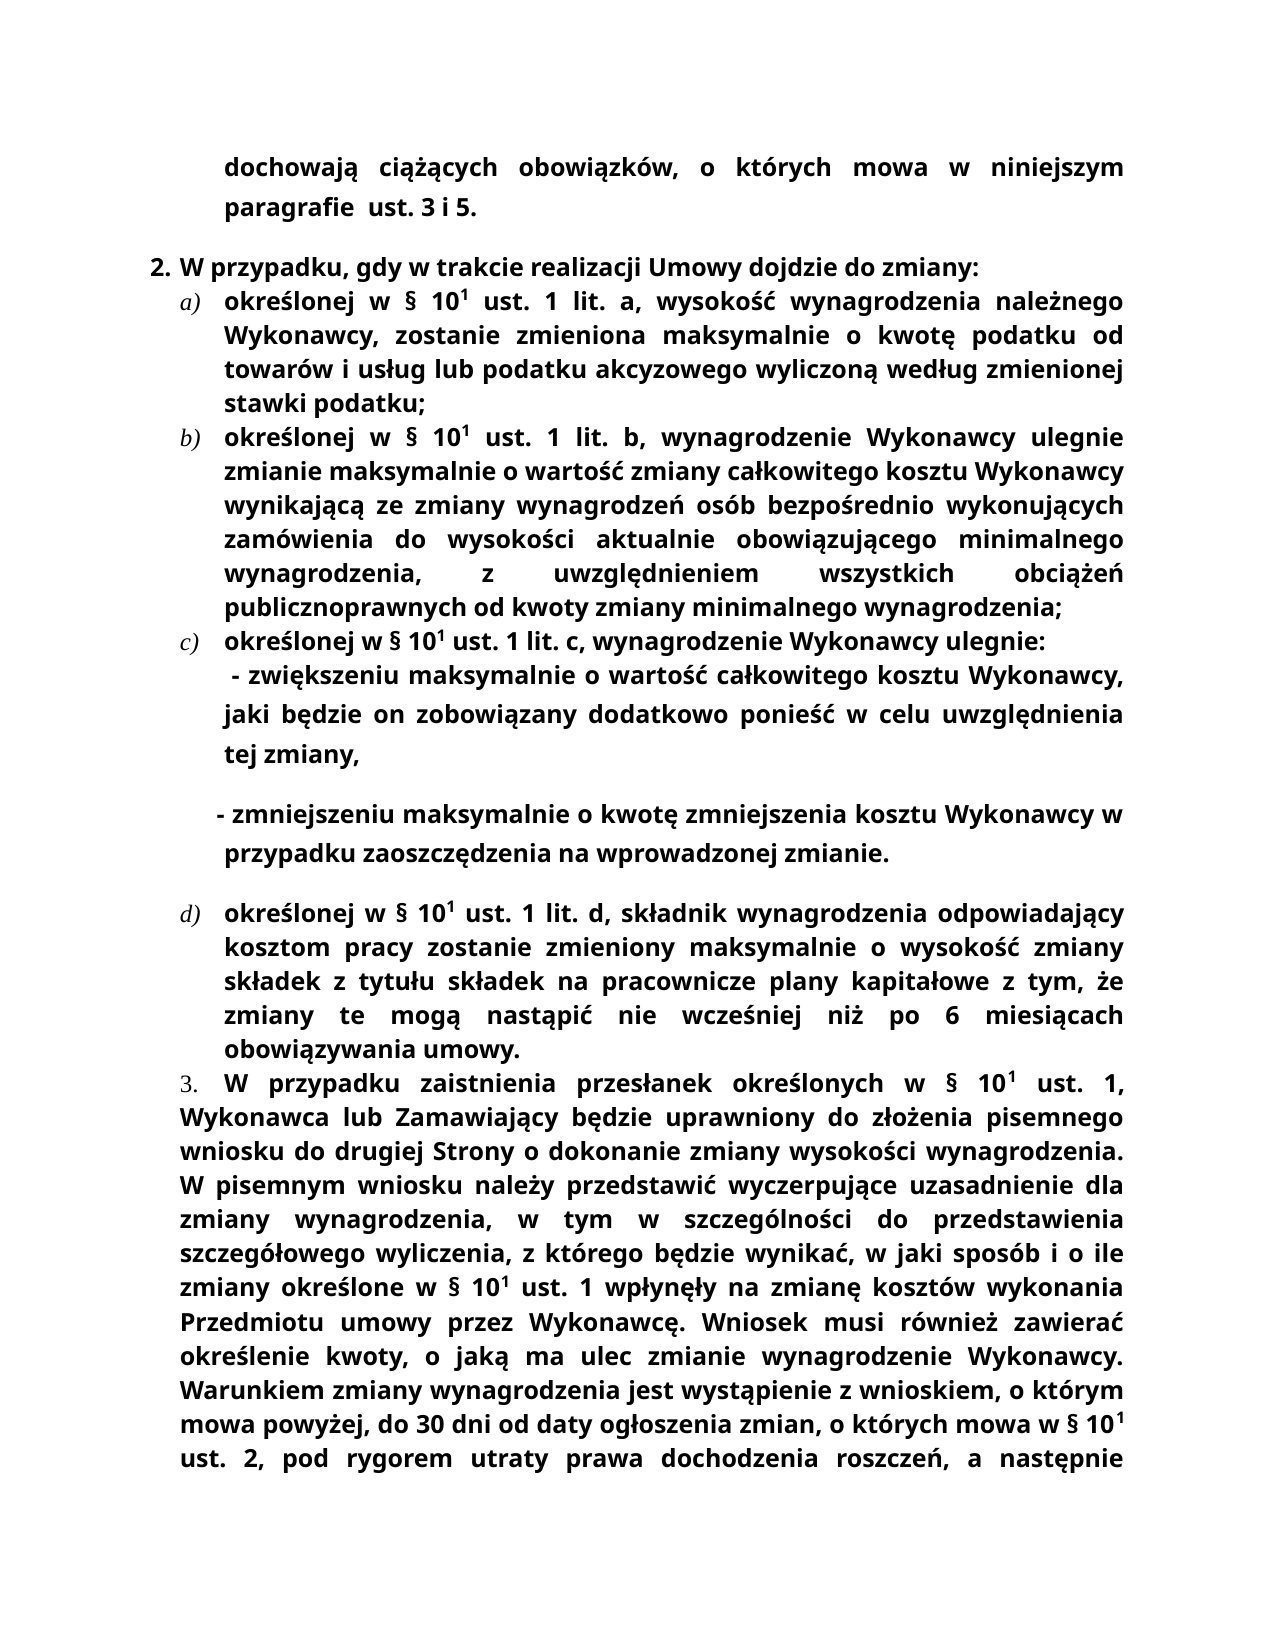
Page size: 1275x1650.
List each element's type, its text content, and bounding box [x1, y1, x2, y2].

text - zwiększeniu maksymalnie o wartość całkowitego kosztu Wykonawcy, jaki będzie on zobowiązany dodatkowo ponieść w celu uwzględnienia tej zmiany, [179, 658, 1125, 770]
list określonej w § 101 ust. 1 lit. b, wynagrodzenie Wykonawcy ulegnie zmianie maksymalnie o wartość zmiany całkowitego kosztu Wykonawcy wynikającą ze zmiany wynagrodzeń osób bezpośrednio wykonujących zamówienia do wysokości aktualnie obowiązującego minimalnego wynagrodzenia, z uwzględnieniem wszystkich obciążeń publicznoprawnych od kwoty zmiany minimalnego wynagrodzenia; [179, 419, 1125, 624]
text - zmniejszeniu maksymalnie o kwotę zmniejszenia kosztu Wykonawcy w przypadku zaoszczędzenia na wprowadzonej zmianie. [179, 796, 1125, 869]
list W przypadku zaistnienia przesłanek określonych w § 101 ust. 1, Wykonawca lub Zamawiający będzie uprawniony do złożenia pisemnego wniosku do drugiej Strony o dokonanie zmiany wysokości wynagrodzenia. W pisemnym wniosku należy przedstawić wyczerpujące uzasadnienie dla zmiany wynagrodzenia, w tym w szczególności do przedstawienia szczegółowego wyliczenia, z którego będzie wynikać, w jaki sposób i o ile zmiany określone w § 101 ust. 1 wpłynęły na zmianę kosztów wykonania Przedmiotu umowy przez Wykonawcę. Wniosek musi również zawierać określenie kwoty, o jaką ma ulec zmianie wynagrodzenie Wykonawcy. Warunkiem zmiany wynagrodzenia jest wystąpienie z wnioskiem, o którym mowa powyżej, do 30 dni od daty ogłoszenia zmian, o których mowa w § 101 ust. 2, pod rygorem utraty prawa dochodzenia roszczeń, a następnie [179, 1066, 1125, 1474]
list określonej w § 101 ust. 1 lit. c, wynagrodzenie Wykonawcy ulegnie: [179, 624, 1125, 658]
list określonej w § 101 ust. 1 lit. a, wysokość wynagrodzenia należnego Wykonawcy, zostanie zmieniona maksymalnie o kwotę podatku od towarów i usług lub podatku akcyzowego wyliczoną według zmienionej stawki podatku; [179, 283, 1125, 419]
list W przypadku, gdy w trakcie realizacji Umowy dojdzie do zmiany: [150, 249, 1125, 283]
list określonej w § 101 ust. 1 lit. d, składnik wynagrodzenia odpowiadający kosztom pracy zostanie zmieniony maksymalnie o wysokość zmiany składek z tytułu składek na pracownicze plany kapitałowe z tym, że zmiany te mogą nastąpić nie wcześniej niż po 6 miesiącach obowiązywania umowy. [179, 895, 1125, 1066]
text dochowają ciążących obowiązków, o których mowa w niniejszym paragrafie ust. 3 i 5. [224, 150, 1125, 223]
